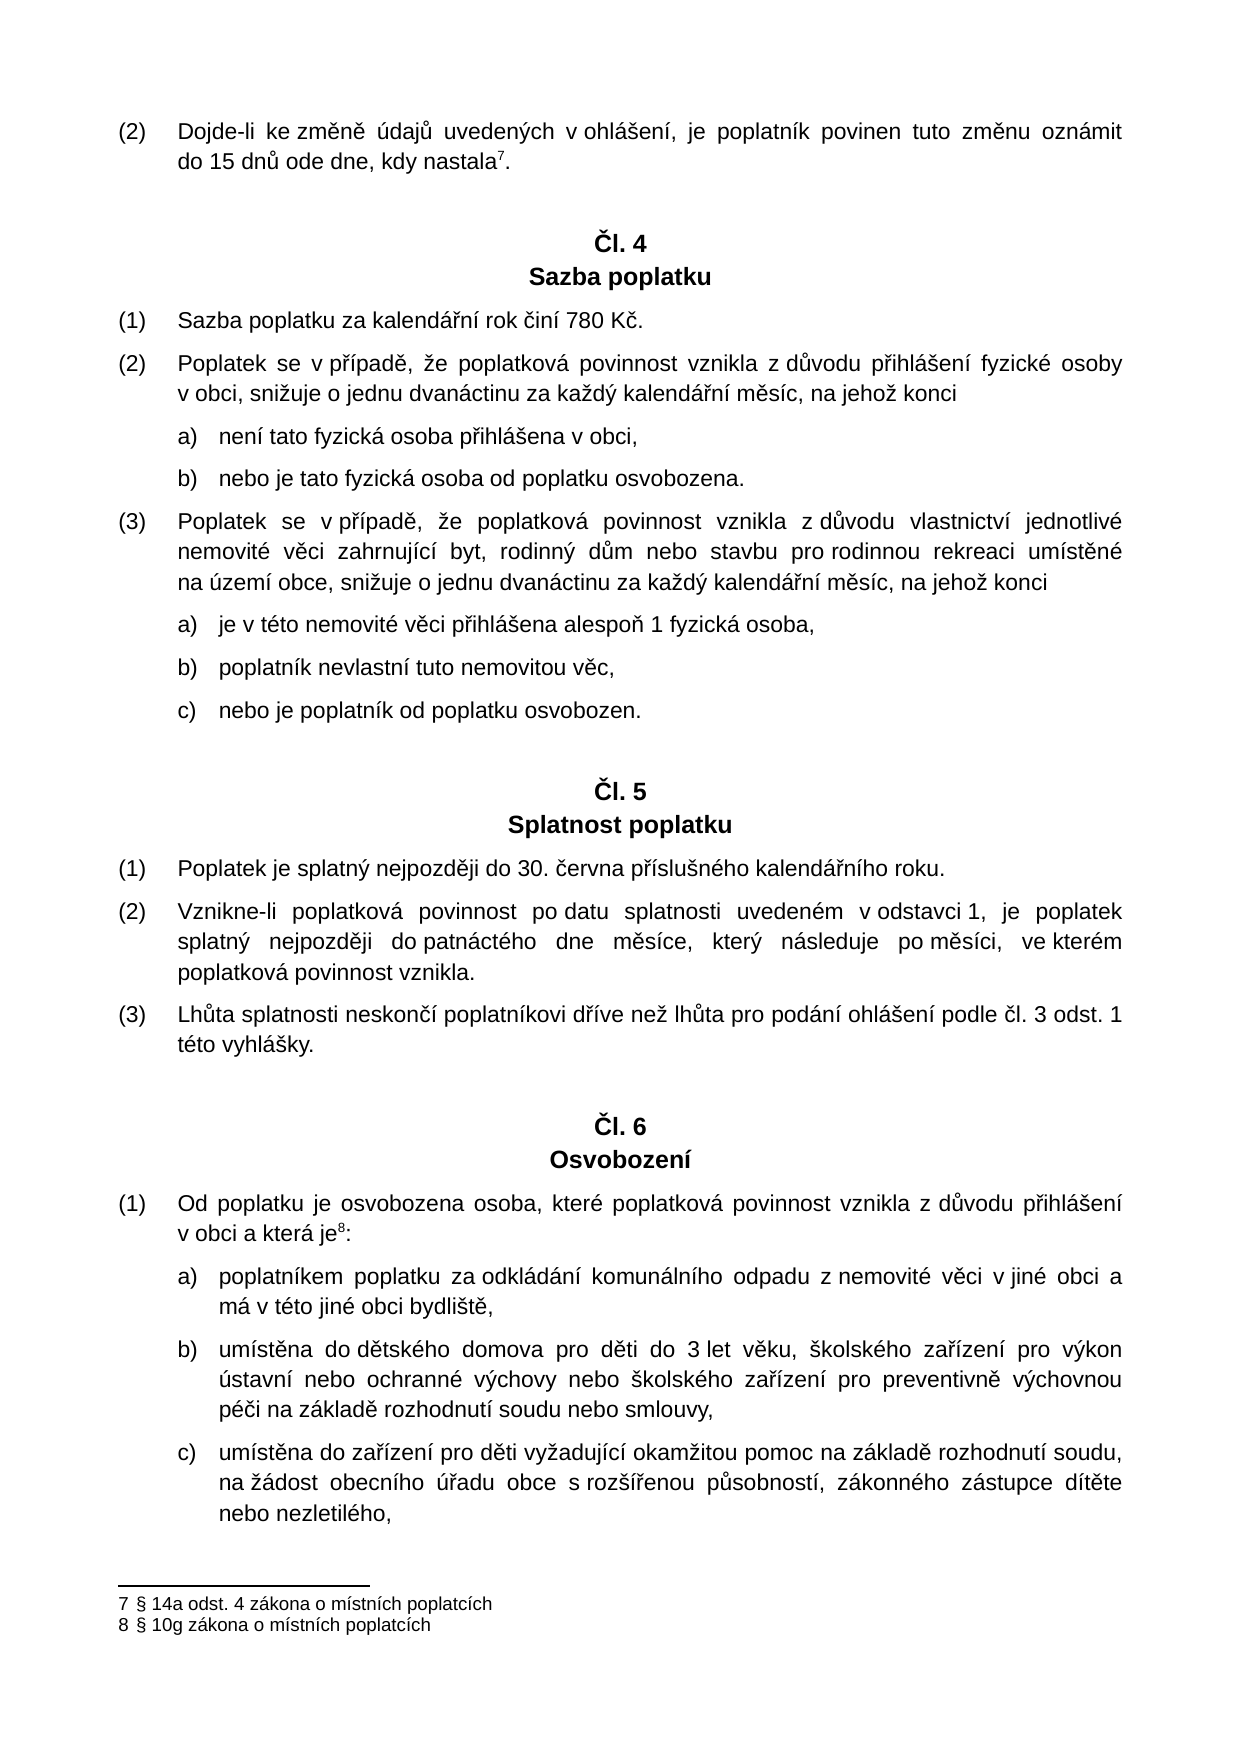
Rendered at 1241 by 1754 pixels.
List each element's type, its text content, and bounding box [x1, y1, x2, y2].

subtitle Čl. 5 Splatnost poplatku [118, 777, 1122, 839]
list poplatník nevlastní tuto nemovitou věc, [177, 654, 1122, 680]
list Poplatek je splatný nejpozději do 30. června příslušného kalendářního roku. [118, 855, 1122, 882]
list Poplatek se v případě, že poplatková povinnost vznikla z důvodu přihlášení fyzické osoby v obci, snižuje o jednu dvanáctinu za každý kalendářní měsíc, na jehož konci [118, 350, 1122, 406]
list umístěna do zařízení pro děti vyžadující okamžitou pomoc na základě rozhodnutí soudu, na žádost obecního úřadu obce s rozšířenou působností, zákonného zástupce dítěte nebo nezletilého, [177, 1439, 1122, 1526]
list poplatníkem poplatku za odkládání komunálního odpadu z nemovité věci v jiné obci a má v této jiné obci bydliště, [177, 1263, 1122, 1320]
list umístěna do dětského domova pro děti do 3 let věku, školského zařízení pro výkon ústavní nebo ochranné výchovy nebo školského zařízení pro preventivně výchovnou péči na základě rozhodnutí soudu nebo smlouvy, [177, 1336, 1122, 1423]
list Vznikne-li poplatková povinnost po datu splatnosti uvedeném v odstavci 1, je poplatek splatný nejpozději do patnáctého dne měsíce, který následuje po měsíci, ve kterém poplatková povinnost vznikla. [118, 898, 1122, 985]
list je v této nemovité věci přihlášena alespoň 1 fyzická osoba, [177, 611, 1122, 638]
list § 10g zákona o místních poplatcích [118, 1614, 1122, 1635]
list Poplatek se v případě, že poplatková povinnost vznikla z důvodu vlastnictví jednotlivé nemovité věci zahrnující byt, rodinný dům nebo stavbu pro rodinnou rekreaci umístěné na území obce, snižuje o jednu dvanáctinu za každý kalendářní měsíc, na jehož konci [118, 508, 1122, 595]
list § 14a odst. 4 zákona o místních poplatcích [118, 1592, 1122, 1614]
list Lhůta splatnosti neskončí poplatníkovi dříve než lhůta pro podání ohlášení podle čl. 3 odst. 1 této vyhlášky. [118, 1001, 1122, 1058]
list Dojde-li ke změně údajů uvedených v ohlášení, je poplatník povinen tuto změnu oznámit do 15 dnů ode dne, kdy nastala. [118, 118, 1122, 175]
list není tato fyzická osoba přihlášena v obci, [177, 423, 1122, 449]
list nebo je poplatník od poplatku osvobozen. [177, 697, 1122, 723]
subtitle Čl. 4 Sazba poplatku [118, 228, 1122, 290]
list Od poplatku je osvobozena osoba, které poplatková povinnost vznikla z důvodu přihlášení v obci a která je: [118, 1190, 1122, 1247]
list nebo je tato fyzická osoba od poplatku osvobozena. [177, 465, 1122, 492]
list Sazba poplatku za kalendářní rok činí 780 Kč. [118, 307, 1122, 333]
subtitle Čl. 6 Osvobození [118, 1112, 1122, 1173]
